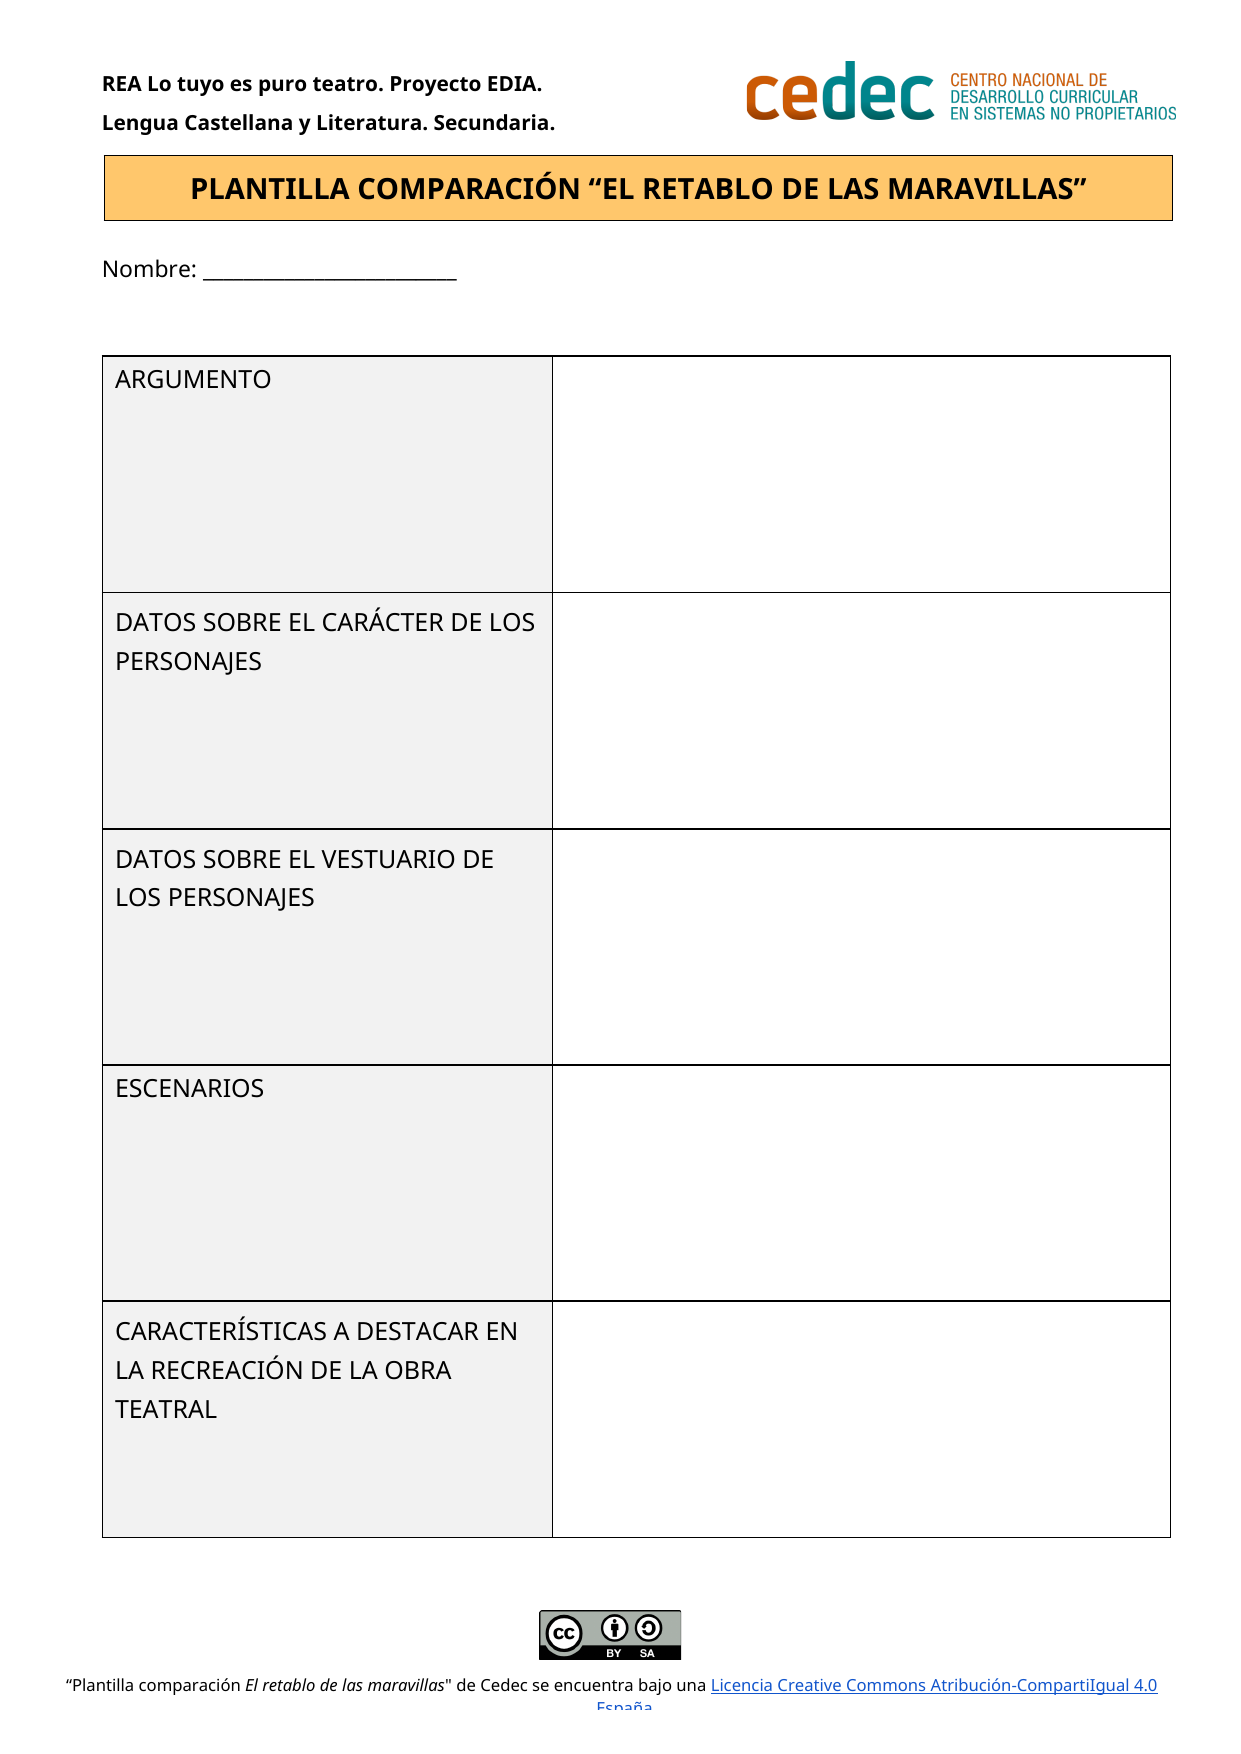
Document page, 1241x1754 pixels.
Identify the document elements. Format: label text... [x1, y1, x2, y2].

table_header ARGUMENTO [103, 357, 552, 592]
table_cell [553, 830, 1170, 1064]
table_cell ESCENARIOS [103, 1066, 552, 1300]
table_cell [553, 1302, 1170, 1537]
table_cell DATOS SOBRE EL VESTUARIO DE LOS PERSONAJES [103, 830, 552, 1064]
table_header PLANTILLA COMPARACIÓN “EL RETABLO DE LAS MARAVILLAS” [105, 156, 1172, 220]
picture [746, 61, 1176, 120]
picture [539, 1610, 682, 1660]
text Nombre: _________________________ [102, 253, 1163, 284]
table_cell CARACTERÍSTICAS A DESTACAR EN LA RECREACIÓN DE LA OBRA TEATRAL [103, 1302, 552, 1537]
table_header [553, 357, 1170, 592]
table_cell [553, 1066, 1170, 1300]
table_cell DATOS SOBRE EL CARÁCTER DE LOS PERSONAJES [103, 593, 552, 828]
table_cell [553, 593, 1170, 828]
